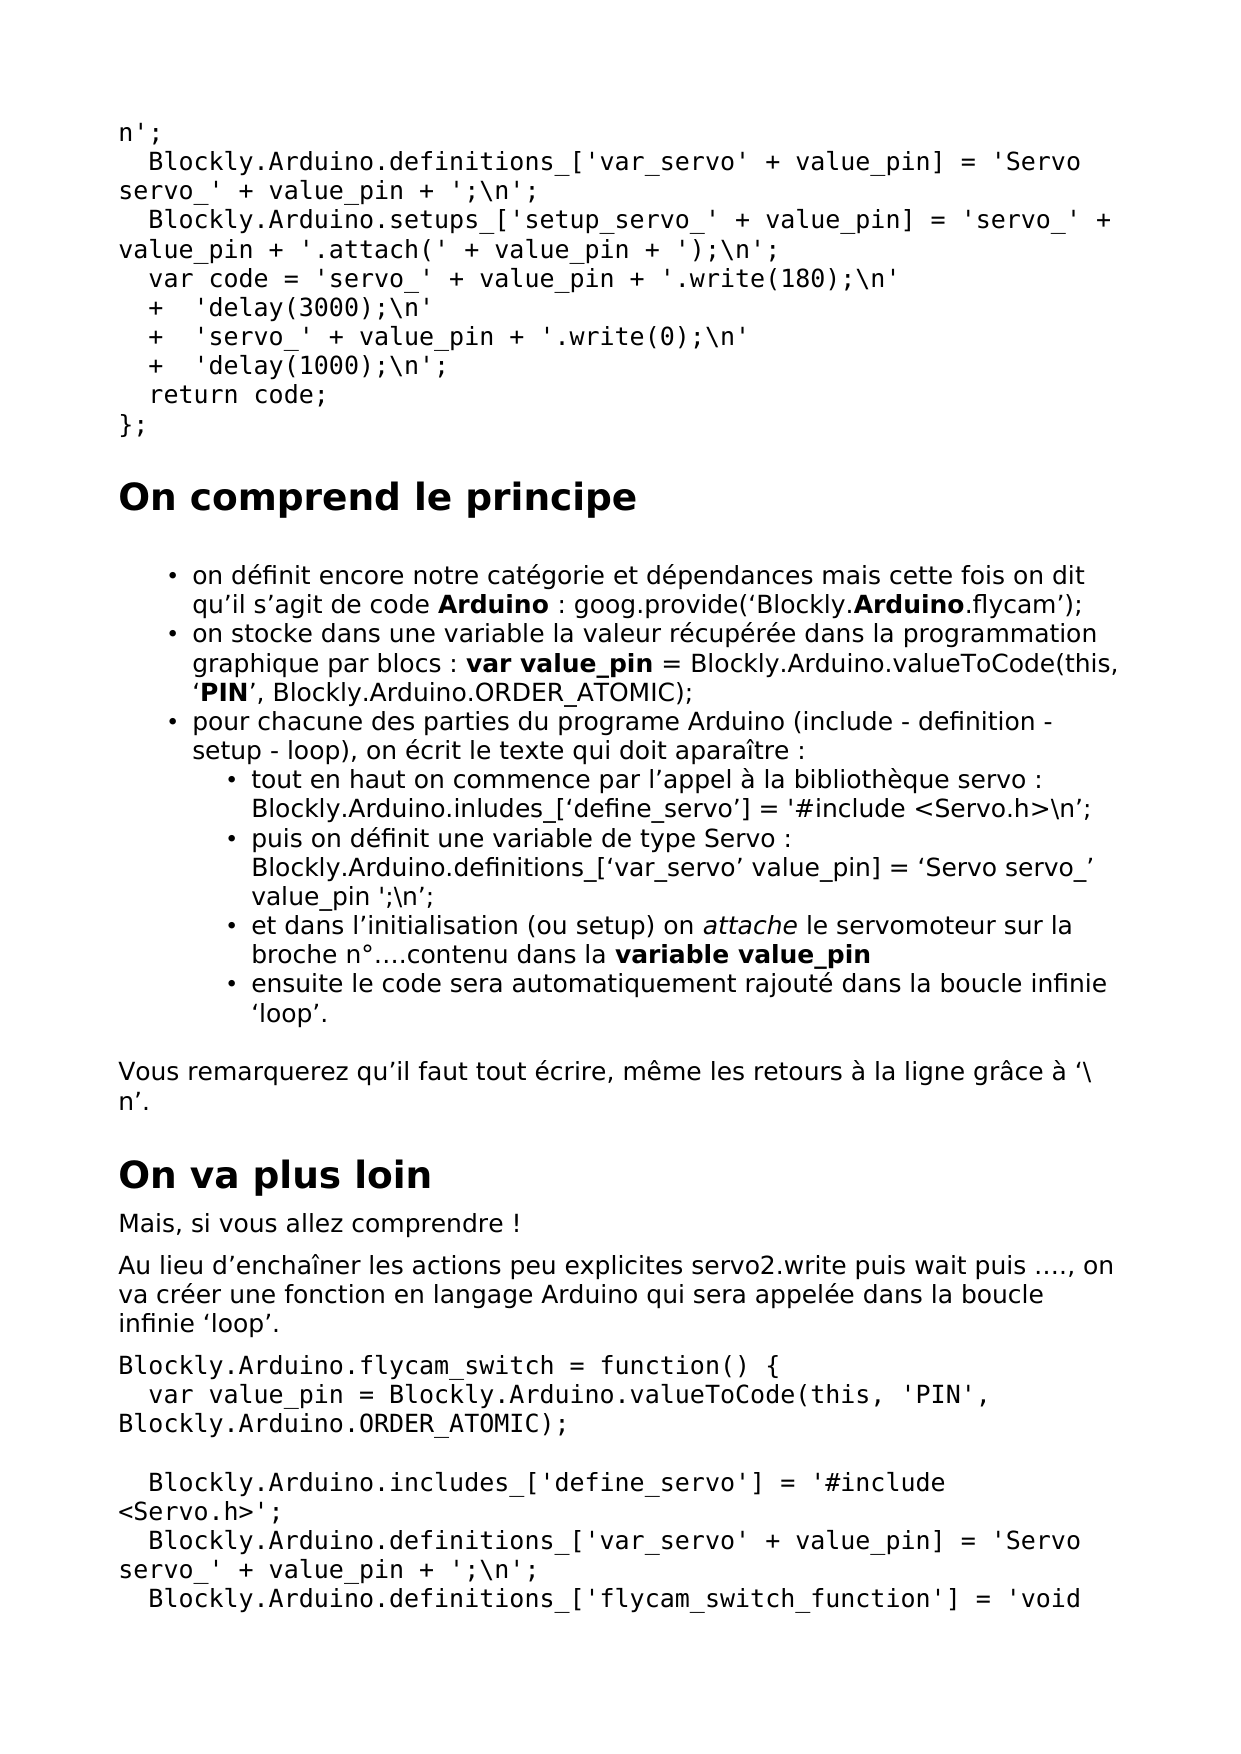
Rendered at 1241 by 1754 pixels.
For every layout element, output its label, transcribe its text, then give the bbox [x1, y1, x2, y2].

text Blockly.Arduino.flycam_switch = function() { var value_pin = Blockly.Arduino.valueToCode(this, 'PIN', Blockly.Arduino.ORDER_ATOMIC); Blockly.Arduino.includes_['define_servo'] = '#include <Servo.h>'; Blockly.Arduino.definitions_['var_servo' + value_pin] = 'Servo servo_' + value_pin + ';\n'; Blockly.Arduino.definitions_['flycam_switch_function'] = 'void [118, 1351, 1122, 1614]
text Vous remarquerez qu’il faut tout écrire, même les retours à la ligne grâce à ‘\n’. [118, 1057, 1122, 1116]
list pour chacune des parties du programe Arduino (include - definition - setup - loop), on écrit le texte qui doit aparaître : [177, 707, 1122, 766]
subtitle On va plus loin [118, 1153, 1122, 1197]
list on définit encore notre catégorie et dépendances mais cette fois on dit qu’il s’agit de code Arduino : goog.provide(‘Blockly.Arduino.flycam’); [177, 561, 1122, 620]
subtitle On comprend le principe [118, 476, 1122, 519]
text Au lieu d’enchaîner les actions peu explicites servo2.write puis wait puis …., on va créer une fonction en langage Arduino qui sera appelée dans la boucle infinie ‘loop’. [118, 1251, 1122, 1339]
list et dans l’initialisation (ou setup) on attache le servomoteur sur la broche n°….contenu dans la variable value_pin [236, 911, 1122, 970]
list tout en haut on commence par l’appel à la bibliothèque servo : Blockly.Arduino.inludes_[‘define_servo’] = '#include <Servo.h>\n’; [236, 766, 1122, 824]
list puis on définit une variable de type Servo : Blockly.Arduino.definitions_[‘var_servo’ value_pin] = ‘Servo servo_’ value_pin ';\n’; [236, 824, 1122, 911]
text Mais, si vous allez comprendre ! [118, 1209, 1122, 1239]
list ensuite le code sera automatiquement rajouté dans la boucle infinie ‘loop’. [236, 970, 1122, 1028]
text n'; Blockly.Arduino.definitions_['var_servo' + value_pin] = 'Servo servo_' + value_pin + ';\n'; Blockly.Arduino.setups_['setup_servo_' + value_pin] = 'servo_' + value_pin + '.attach(' + value_pin + ');\n'; var code = 'servo_' + value_pin + '.write(180);\n' + 'delay(3000);\n' + 'servo_' + value_pin + '.write(0);\n' + 'delay(1000);\n'; return code; }; [118, 118, 1122, 439]
list on stocke dans une variable la valeur récupérée dans la programmation graphique par blocs : var value_pin = Blockly.Arduino.valueToCode(this, ‘PIN’, Blockly.Arduino.ORDER_ATOMIC); [177, 620, 1122, 707]
